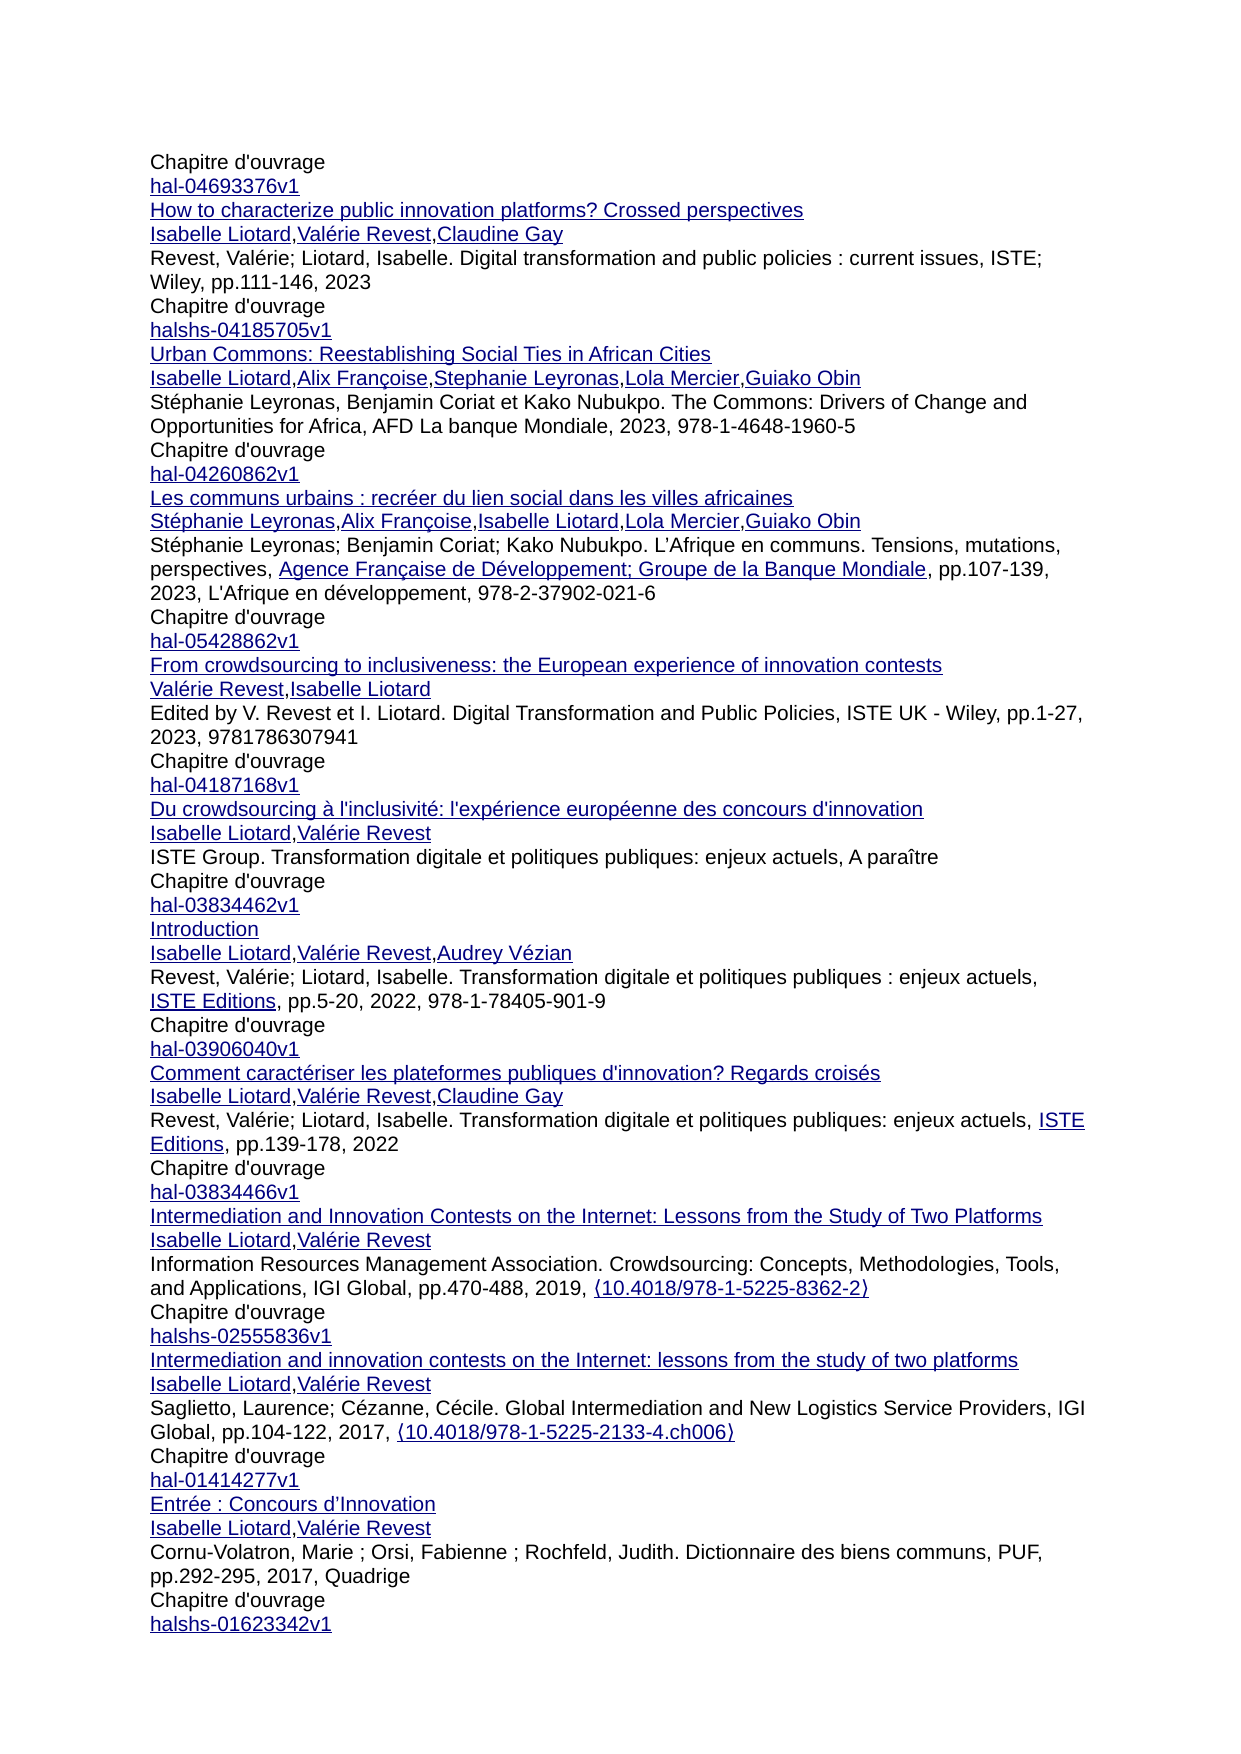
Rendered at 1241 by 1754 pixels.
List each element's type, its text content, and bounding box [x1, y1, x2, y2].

table_cell Introduction Isabelle Liotard,Valérie Revest,Audrey Vézian Revest, Valérie; Liotard, Isabelle. Transformation digitale et politiques publiques : enjeux actuels, ISTE Editions, pp.5-20, 2022, 978-1-78405-901-9 Chapitre d'ouvrage hal-03906040v1 [150, 917, 1090, 1060]
table_cell Comment caractériser les plateformes publiques d'innovation? Regards croisés Isabelle Liotard,Valérie Revest,Claudine Gay Revest, Valérie; Liotard, Isabelle. Transformation digitale et politiques publiques: enjeux actuels, ISTE Editions, pp.139-178, 2022 Chapitre d'ouvrage hal-03834466v1 [150, 1060, 1090, 1204]
table_cell Intermediation and innovation contests on the Internet: lessons from the study of two platforms Isabelle Liotard,Valérie Revest Saglietto, Laurence; Cézanne, Cécile. Global Intermediation and New Logistics Service Providers, IGI Global, pp.104-122, 2017, ⟨10.4018/978-1-5225-2133-4.ch006⟩ Chapitre d'ouvrage hal-01414277v1 [150, 1348, 1090, 1492]
table_cell Les communs urbains : recréer du lien social dans les villes africaines Stéphanie Leyronas,Alix Françoise,Isabelle Liotard,Lola Mercier,Guiako Obin Stéphanie Leyronas; Benjamin Coriat; Kako Nubukpo. L’Afrique en communs. Tensions, mutations, perspectives, Agence Française de Développement; Groupe de la Banque Mondiale, pp.107-139, 2023, L'Afrique en développement, 978-2-37902-021-6 Chapitre d'ouvrage hal-05428862v1 [150, 485, 1090, 653]
table_header Chapitre d'ouvrage hal-04693376v1 [150, 150, 1090, 198]
table_cell From crowdsourcing to inclusiveness: the European experience of innovation contests Valérie Revest,Isabelle Liotard Edited by V. Revest et I. Liotard. Digital Transformation and Public Policies, ISTE UK - Wiley, pp.1-27, 2023, 9781786307941 Chapitre d'ouvrage hal-04187168v1 [150, 653, 1090, 797]
table_cell Du crowdsourcing à l'inclusivité: l'expérience européenne des concours d'innovation Isabelle Liotard,Valérie Revest ISTE Group. Transformation digitale et politiques publiques: enjeux actuels, A paraître Chapitre d'ouvrage hal-03834462v1 [150, 797, 1090, 917]
table_cell Urban Commons: Reestablishing Social Ties in African Cities Isabelle Liotard,Alix Françoise,Stephanie Leyronas,Lola Mercier,Guiako Obin Stéphanie Leyronas, Benjamin Coriat et Kako Nubukpo. The Commons: Drivers of Change and Opportunities for Africa, AFD La banque Mondiale, 2023, 978-1-4648-1960-5 Chapitre d'ouvrage hal-04260862v1 [150, 342, 1090, 485]
table_cell Entrée : Concours d’Innovation Isabelle Liotard,Valérie Revest Cornu-Volatron, Marie ; Orsi, Fabienne ; Rochfeld, Judith. Dictionnaire des biens communs, PUF, pp.292-295, 2017, Quadrige Chapitre d'ouvrage halshs-01623342v1 [150, 1492, 1090, 1635]
table_cell Intermediation and Innovation Contests on the Internet: Lessons from the Study of Two Platforms Isabelle Liotard,Valérie Revest Information Resources Management Association. Crowdsourcing: Concepts, Methodologies, Tools, and Applications, IGI Global, pp.470-488, 2019, ⟨10.4018/978-1-5225-8362-2⟩ Chapitre d'ouvrage halshs-02555836v1 [150, 1204, 1090, 1348]
table_cell How to characterize public innovation platforms? Crossed perspectives Isabelle Liotard,Valérie Revest,Claudine Gay Revest, Valérie; Liotard, Isabelle. Digital transformation and public policies : current issues, ISTE; Wiley, pp.111-146, 2023 Chapitre d'ouvrage halshs-04185705v1 [150, 198, 1090, 342]
